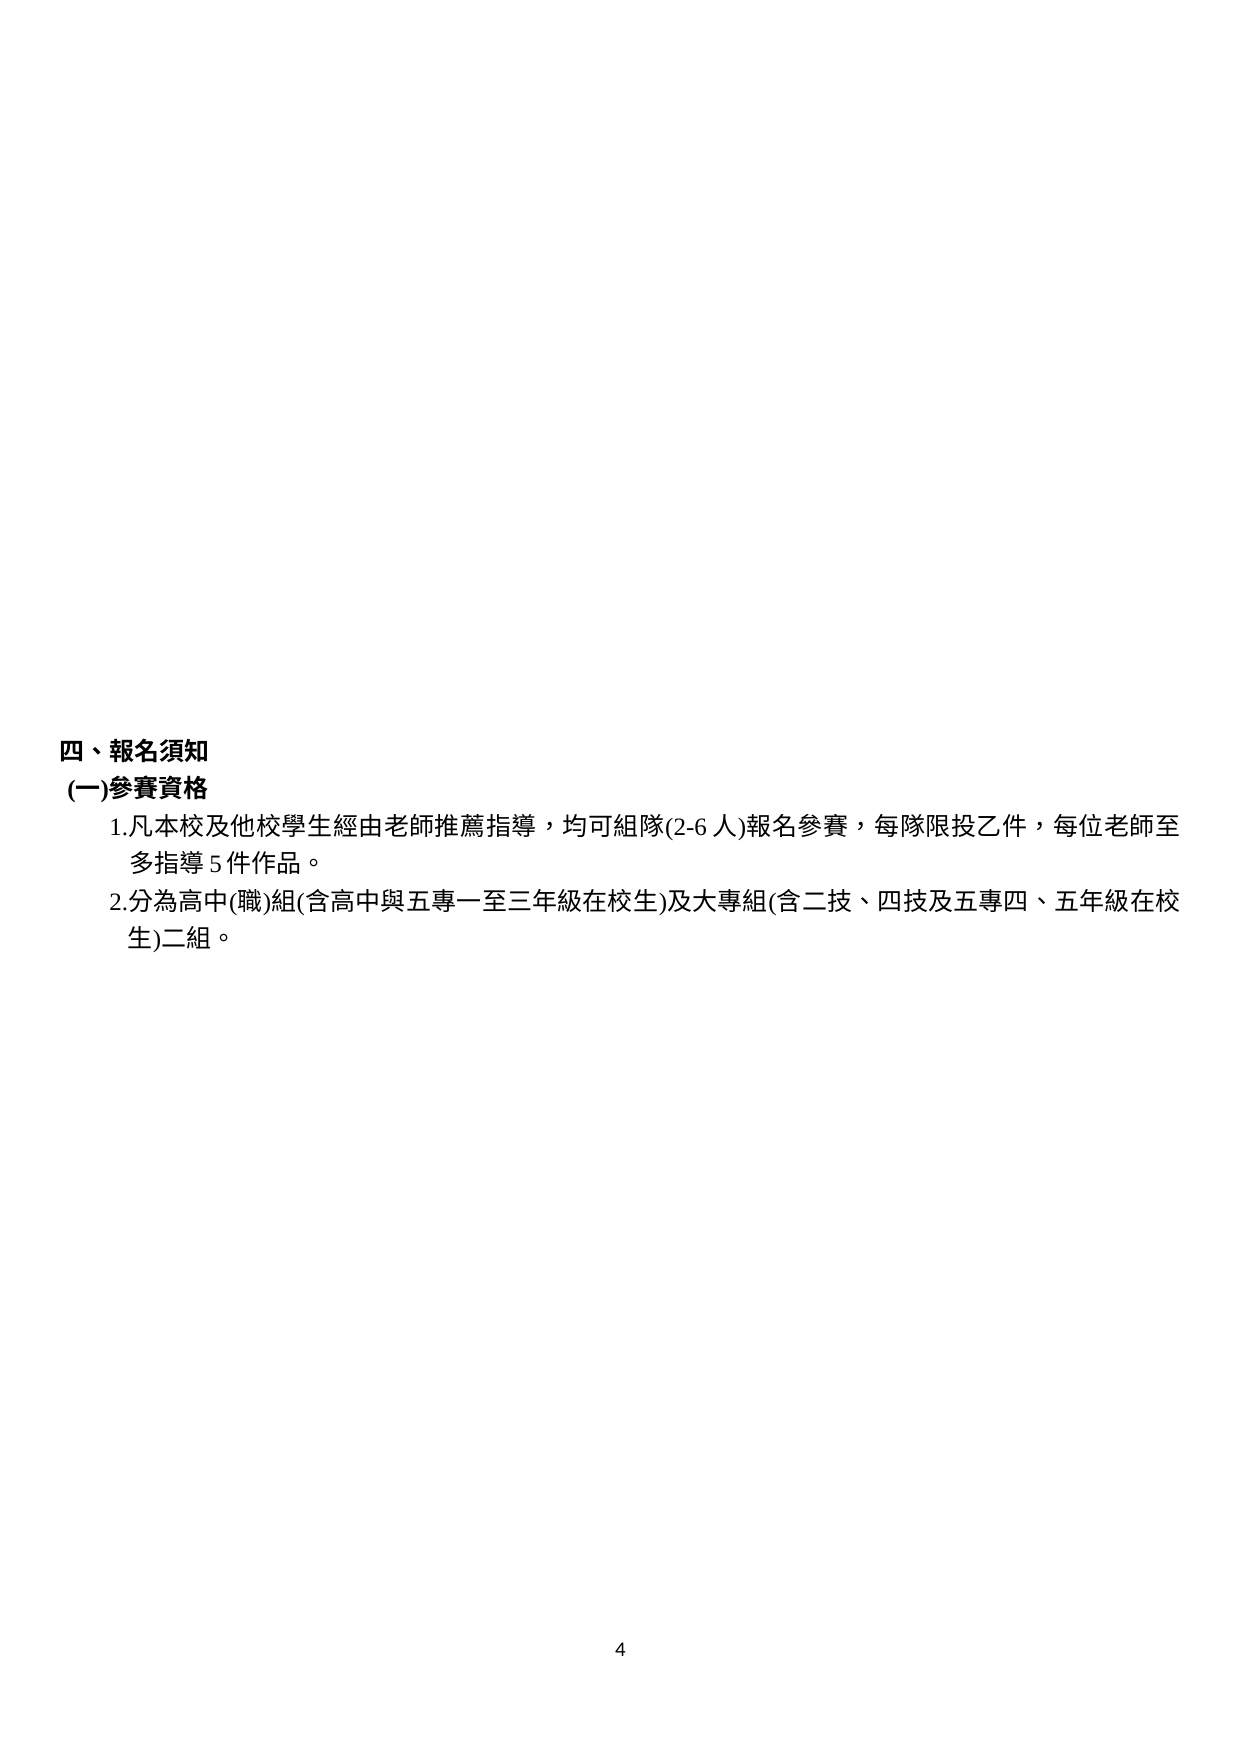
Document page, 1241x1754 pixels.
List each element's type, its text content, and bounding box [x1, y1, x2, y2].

text 2.分為高中(職)組(含高中與五專一至三年級在校生)及大專組(含二技、四技及五專四、五年級在校生)二組。 [109, 880, 1181, 955]
text 1.凡本校及他校學生經由老師推薦指導，均可組隊(2-6人)報名參賽，每隊限投乙件，每位老師至多指導5件作品。 [109, 805, 1181, 880]
text 四、報名須知 [59, 730, 1181, 768]
text (一)參賽資格 [67, 768, 1181, 805]
